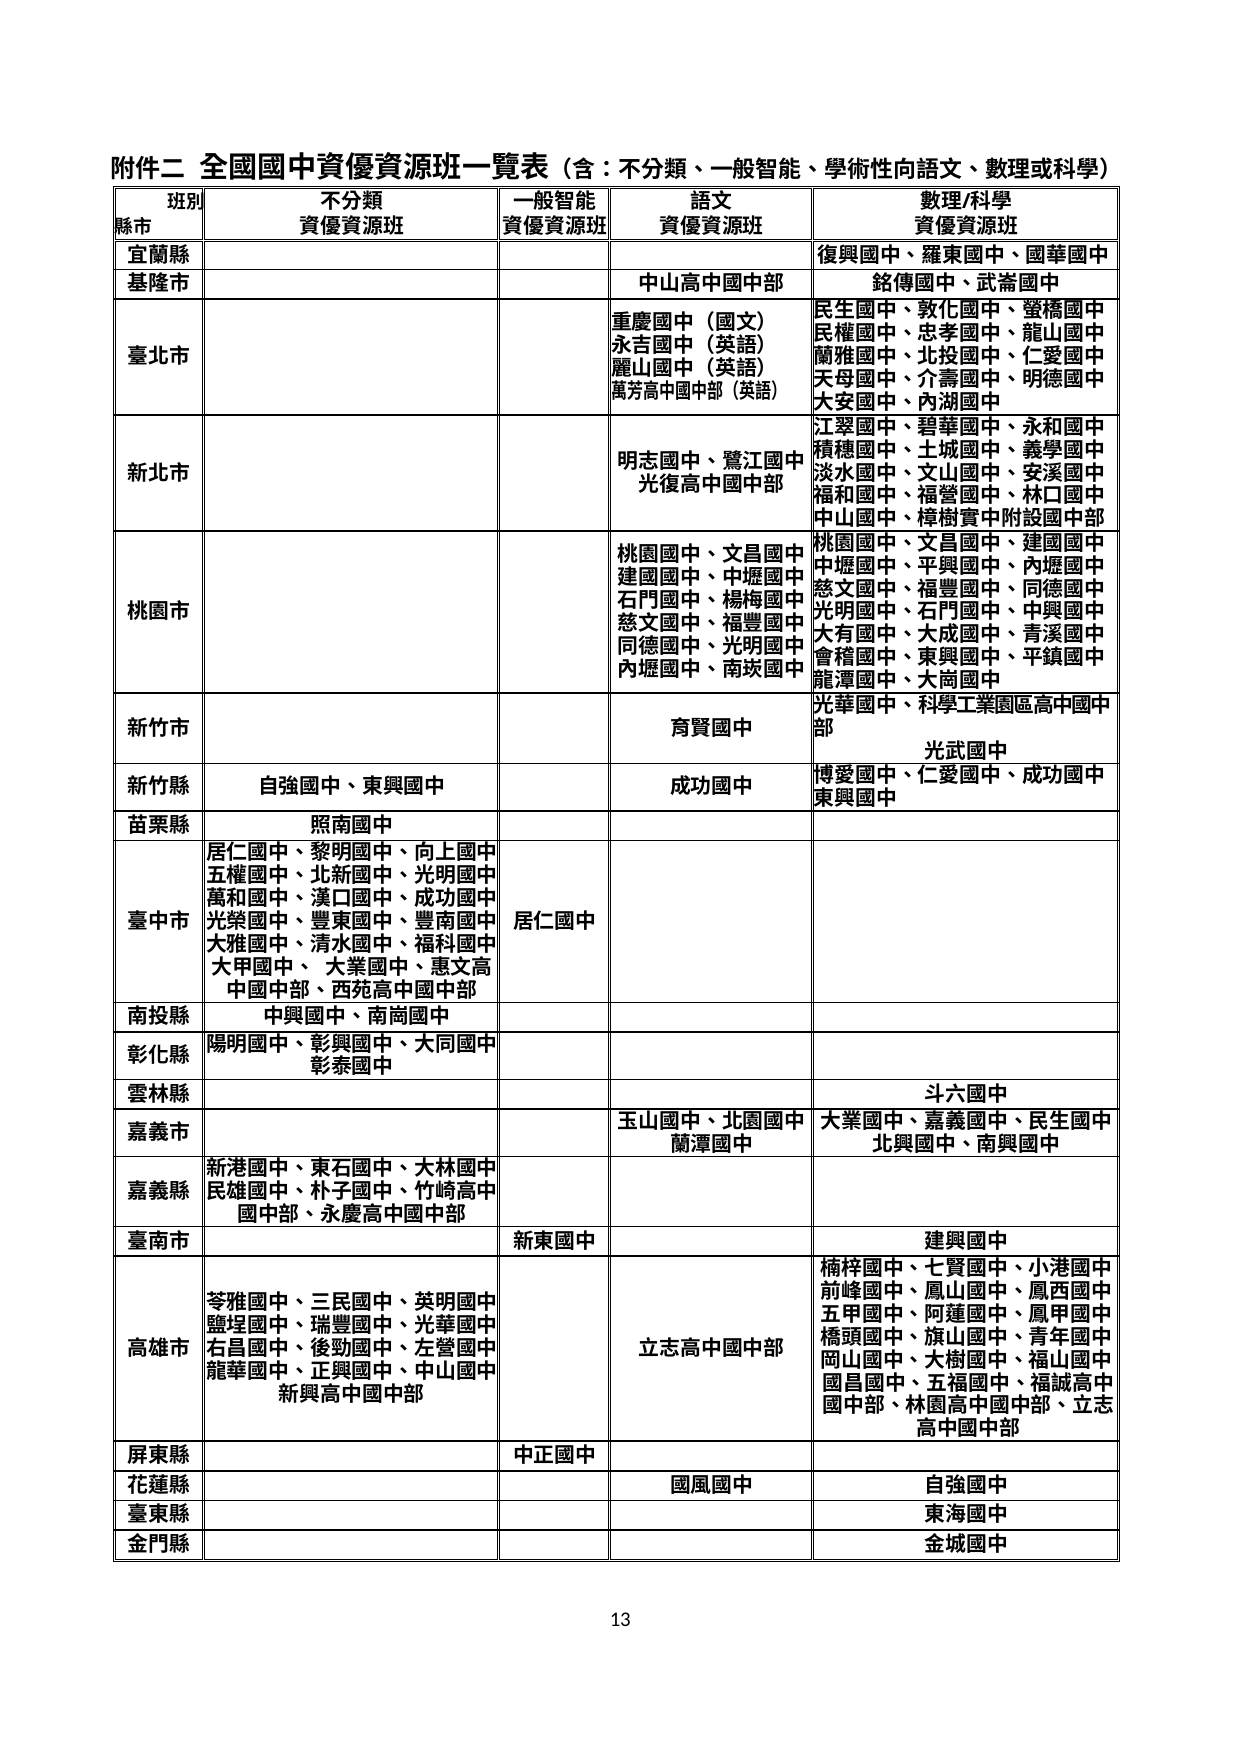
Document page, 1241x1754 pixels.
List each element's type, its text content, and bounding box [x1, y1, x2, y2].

table_cell 屏東縣 [116, 1442, 202, 1470]
table_cell 國風國中 [611, 1472, 811, 1499]
table_cell [814, 841, 1117, 1002]
table_cell 自強國中、東興國中 [205, 764, 497, 810]
table_cell 臺中市 [116, 841, 202, 1002]
table_cell 楠梓國中、七賢國中、小港國中 前峰國中、鳳山國中、鳳西國中 五甲國中、阿蓮國中、鳳甲國中 橋頭國中、旗山國中、青年國中 岡山國中、大樹國中、福山國中 國昌國中、五福國中、福誠高中國中部、林園高中國中部、立志高中國中部 [814, 1257, 1117, 1440]
table_cell [205, 242, 497, 268]
table_cell 重慶國中（國文） 永吉國中（英語） 麗山國中（英語） 萬芳高中國中部（英語） [611, 300, 811, 414]
table_cell [500, 1003, 608, 1031]
table_cell [500, 242, 608, 268]
table_cell 新北市 [116, 416, 202, 530]
table_cell [814, 1033, 1117, 1078]
table_cell [500, 812, 608, 839]
table_cell [500, 1080, 608, 1108]
table_cell 新竹市 [116, 694, 202, 763]
table_cell [500, 1033, 608, 1078]
table_cell [500, 1501, 608, 1529]
table_cell [814, 1157, 1117, 1226]
table_cell 居仁國中、黎明國中、向上國中 五權國中、北新國中、光明國中 萬和國中、漢口國中、成功國中光榮國中、豐東國中、豐南國中 大雅國中、清水國中、福科國中大甲國中、 大業國中、惠文高中國中部、西苑高中國中部 [205, 841, 497, 1002]
table_cell 照南國中 [205, 812, 497, 839]
table_cell 銘傳國中、武崙國中 [814, 270, 1117, 298]
table_header 班別 縣市 [116, 189, 202, 239]
table_cell 臺東縣 [116, 1501, 202, 1529]
table_cell 嘉義縣 [116, 1157, 202, 1226]
table_cell [205, 300, 497, 414]
table_cell 臺北市 [116, 300, 202, 414]
table_cell 臺南市 [116, 1227, 202, 1255]
table_cell 中興國中、南崗國中 [205, 1003, 497, 1031]
table_cell 立志高中國中部 [611, 1257, 811, 1440]
table_cell 斗六國中 [814, 1080, 1117, 1108]
table_cell [205, 1442, 497, 1470]
table_cell 新東國中 [500, 1227, 608, 1255]
table_cell [205, 416, 497, 530]
table_cell 南投縣 [116, 1003, 202, 1031]
table_cell 花蓮縣 [116, 1472, 202, 1499]
table_cell 苓雅國中、三民國中、英明國中 鹽埕國中、瑞豐國中、光華國中 右昌國中、後勁國中、左營國中 龍華國中、正興國中、中山國中 新興高中國中部 [205, 1257, 497, 1440]
table_cell 高雄市 [116, 1257, 202, 1440]
table_cell [500, 1157, 608, 1226]
table_cell [500, 764, 608, 810]
table_cell [500, 1110, 608, 1156]
table_cell 建興國中 [814, 1227, 1117, 1255]
table_cell 自強國中 [814, 1472, 1117, 1499]
table_cell 苗栗縣 [116, 812, 202, 839]
text 附件二 全國國中資優資源班一覽表（含：不分類、一般智能、學術性向語文、數理或科學） [103, 143, 1137, 186]
table_cell [611, 1033, 811, 1078]
table_cell [205, 270, 497, 298]
table_cell [500, 270, 608, 298]
table_cell 成功國中 [611, 764, 811, 810]
table_cell 桃園市 [116, 532, 202, 692]
table_cell 桃園國中、文昌國中 建國國中、中壢國中 石門國中、楊梅國中 慈文國中、福豐國中 同德國中、光明國中 內壢國中、南崁國中 [611, 532, 811, 692]
table_cell 江翠國中、碧華國中、永和國中 積穗國中、土城國中、義學國中 淡水國中、文山國中、安溪國中 福和國中、福營國中、林口國中 中山國中、樟樹實中附設國中部 [814, 416, 1117, 530]
table_cell [611, 1531, 811, 1559]
table_header 一般智能 資優資源班 [500, 189, 608, 239]
table_cell 復興國中、羅東國中、國華國中 [814, 242, 1117, 268]
table_cell 新港國中、東石國中、大林國中民雄國中、朴子國中、竹崎高中國中部、永慶高中國中部 [205, 1157, 497, 1226]
table_cell [500, 1531, 608, 1559]
table_cell 彰化縣 [116, 1033, 202, 1078]
table_cell 嘉義市 [116, 1110, 202, 1156]
table_cell 東海國中 [814, 1501, 1117, 1529]
table_cell [205, 1227, 497, 1255]
table_cell [611, 1501, 811, 1529]
table_cell [205, 1472, 497, 1499]
table_cell [611, 1157, 811, 1226]
table_cell [611, 1227, 811, 1255]
table_header 語文 資優資源班 [611, 189, 811, 239]
table_cell [814, 1003, 1117, 1031]
table_cell [611, 1080, 811, 1108]
table_cell 民生國中、敦化國中、螢橋國中 民權國中、忠孝國中、龍山國中 蘭雅國中、北投國中、仁愛國中 天母國中、介壽國中、明德國中 大安國中、內湖國中 [814, 300, 1117, 414]
table_cell 居仁國中 [500, 841, 608, 1002]
table_cell 陽明國中、彰興國中、大同國中彰泰國中 [205, 1033, 497, 1078]
table_cell 光華國中、科學工業園區高中國中部 光武國中 [814, 694, 1117, 763]
table_cell [205, 1110, 497, 1156]
table_cell 基隆市 [116, 270, 202, 298]
table_cell 中山高中國中部 [611, 270, 811, 298]
table_cell [500, 416, 608, 530]
table_header 不分類 資優資源班 [205, 189, 497, 239]
table_cell [611, 1003, 811, 1031]
table_cell 明志國中、鷺江國中 光復高中國中部 [611, 416, 811, 530]
table_cell [814, 1442, 1117, 1470]
table_cell [205, 1531, 497, 1559]
table_cell 博愛國中、仁愛國中、成功國中 東興國中 [814, 764, 1117, 810]
table_cell [611, 242, 811, 268]
table_cell [500, 300, 608, 414]
table_cell 宜蘭縣 [116, 242, 202, 268]
table_cell 大業國中、嘉義國中、民生國中 北興國中、南興國中 [814, 1110, 1117, 1156]
table_cell [205, 694, 497, 763]
table_cell 育賢國中 [611, 694, 811, 763]
table_cell [611, 812, 811, 839]
table_cell 金門縣 [116, 1531, 202, 1559]
table_cell [611, 1442, 811, 1470]
table_cell [205, 532, 497, 692]
table_cell [500, 532, 608, 692]
table_cell 雲林縣 [116, 1080, 202, 1108]
table_cell 桃園國中、文昌國中、建國國中 中壢國中、平興國中、內壢國中 慈文國中、福豐國中、同德國中 光明國中、石門國中、中興國中 大有國中、大成國中、青溪國中 會稽國中、東興國中、平鎮國中 龍潭國中、大崗國中 [814, 532, 1117, 692]
table_cell 玉山國中、北園國中 蘭潭國中 [611, 1110, 811, 1156]
table_cell [500, 1257, 608, 1440]
table_cell [814, 812, 1117, 839]
table_header 數理/科學 資優資源班 [814, 189, 1117, 239]
table_cell [500, 1472, 608, 1499]
table_cell [205, 1501, 497, 1529]
table_cell 中正國中 [500, 1442, 608, 1470]
table_cell [205, 1080, 497, 1108]
table_cell 金城國中 [814, 1531, 1117, 1559]
table_cell 新竹縣 [116, 764, 202, 810]
table_cell [500, 694, 608, 763]
table_cell [611, 841, 811, 1002]
